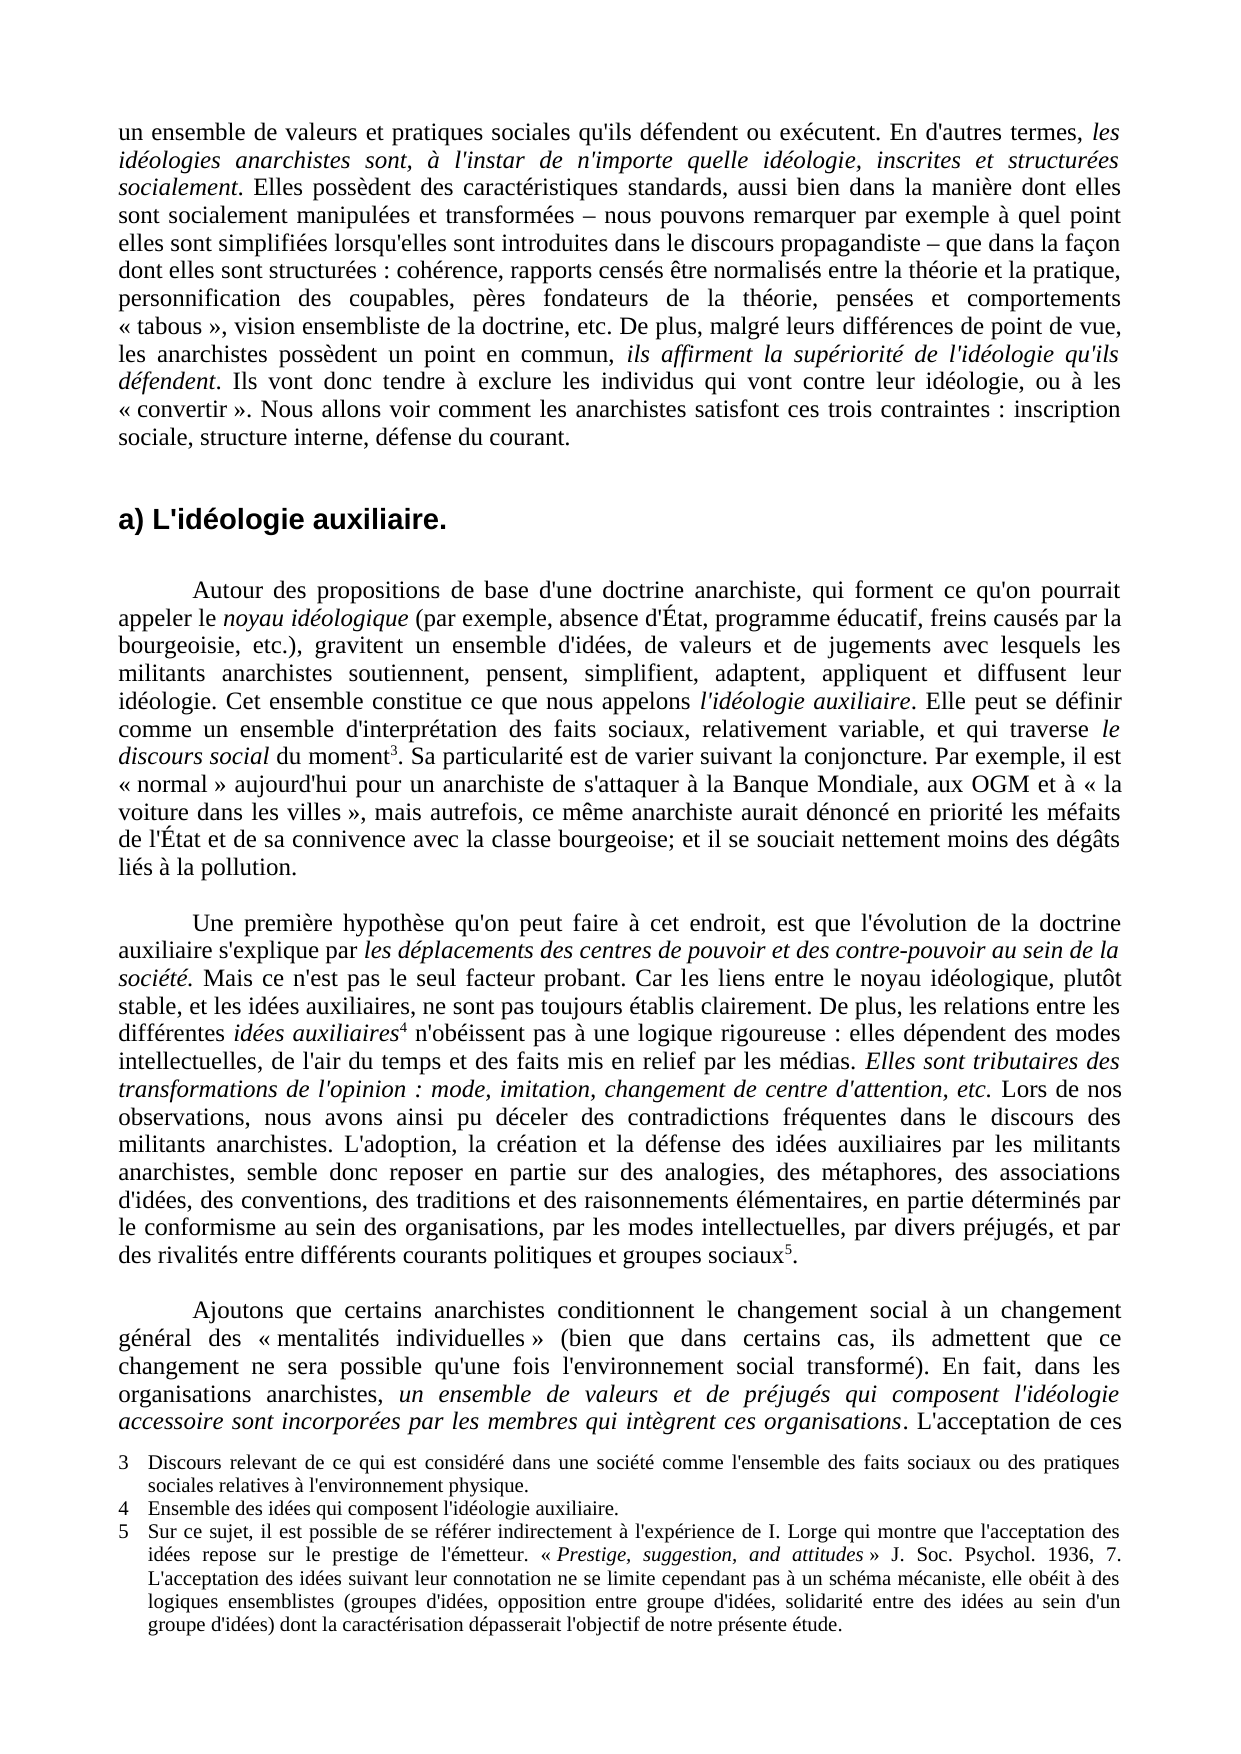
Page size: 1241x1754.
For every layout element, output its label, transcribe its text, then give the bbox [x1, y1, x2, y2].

text Une première hypothèse qu'on peut faire à cet endroit, est que l'évolution de la doctrine auxiliaire s'explique par les déplacements des centres de pouvoir et des contre-pouvoir au sein de la société. Mais ce n'est pas le seul facteur probant. Car les liens entre le noyau idéologique, plutôt stable, et les idées auxiliaires, ne sont pas toujours établis clairement. De plus, les relations entre les différentes idées auxiliaires n'obéissent pas à une logique rigoureuse : elles dépendent des modes intellectuelles, de l'air du temps et des faits mis en relief par les médias. Elles sont tributaires des transformations de l'opinion : mode, imitation, changement de centre d'attention, etc. Lors de nos observations, nous avons ainsi pu déceler des contradictions fréquentes dans le discours des militants anarchistes. L'adoption, la création et la défense des idées auxiliaires par les militants anarchistes, semble donc reposer en partie sur des analogies, des métaphores, des associations d'idées, des conventions, des traditions et des raisonnements élémentaires, en partie déterminés par le conformisme au sein des organisations, par les modes intellectuelles, par divers préjugés, et par des rivalités entre différents courants politiques et groupes sociaux. [118, 909, 1122, 1269]
text Autour des propositions de base d'une doctrine anarchiste, qui forment ce qu'on pourrait appeler le noyau idéologique (par exemple, absence d'État, programme éducatif, freins causés par la bourgeoisie, etc.), gravitent un ensemble d'idées, de valeurs et de jugements avec lesquels les militants anarchistes soutiennent, pensent, simplifient, adaptent, appliquent et diffusent leur idéologie. Cet ensemble constitue ce que nous appelons l'idéologie auxiliaire. Elle peut se définir comme un ensemble d'interprétation des faits sociaux, relativement variable, et qui traverse le discours social du moment. Sa particularité est de varier suivant la conjoncture. Par exemple, il est « normal » aujourd'hui pour un anarchiste de s'attaquer à la Banque Mondiale, aux OGM et à « la voiture dans les villes », mais autrefois, ce même anarchiste aurait dénoncé en priorité les méfaits de l'État et de sa connivence avec la classe bourgeoise; et il se souciait nettement moins des dégâts liés à la pollution. [118, 576, 1122, 881]
text Ajoutons que certains anarchistes conditionnent le changement social à un changement général des « mentalités individuelles » (bien que dans certains cas, ils admettent que ce changement ne sera possible qu'une fois l'environnement social transformé). En fait, dans les organisations anarchistes, un ensemble de valeurs et de préjugés qui composent l'idéologie accessoire sont incorporées par les membres qui intègrent ces organisations. L'acceptation de ces [118, 1297, 1122, 1435]
subtitle a) L'idéologie auxiliaire. [118, 503, 1122, 536]
text Discours relevant de ce qui est considéré dans une société comme l'ensemble des faits sociaux ou des pratiques sociales relatives à l'environnement physique. [118, 1451, 1122, 1497]
text Ensemble des idées qui composent l'idéologie auxiliaire. [118, 1497, 1122, 1520]
text un ensemble de valeurs et pratiques sociales qu'ils défendent ou exécutent. En d'autres termes, les idéologies anarchistes sont, à l'instar de n'importe quelle idéologie, inscrites et structurées socialement. Elles possèdent des caractéristiques standards, aussi bien dans la manière dont elles sont socialement manipulées et transformées – nous pouvons remarquer par exemple à quel point elles sont simplifiées lorsqu'elles sont introduites dans le discours propagandiste – que dans la façon dont elles sont structurées : cohérence, rapports censés être normalisés entre la théorie et la pratique, personnification des coupables, pères fondateurs de la théorie, pensées et comportements « tabous », vision ensembliste de la doctrine, etc. De plus, malgré leurs différences de point de vue, les anarchistes possèdent un point en commun, ils affirment la supériorité de l'idéologie qu'ils défendent. Ils vont donc tendre à exclure les individus qui vont contre leur idéologie, ou à les « convertir ». Nous allons voir comment les anarchistes satisfont ces trois contraintes : inscription sociale, structure interne, défense du courant. [118, 118, 1122, 451]
text Sur ce sujet, il est possible de se référer indirectement à l'expérience de I. Lorge qui montre que l'acceptation des idées repose sur le prestige de l'émetteur. « Prestige, suggestion, and attitudes » J. Soc. Psychol. 1936, 7. L'acceptation des idées suivant leur connotation ne se limite cependant pas à un schéma mécaniste, elle obéit à des logiques ensemblistes (groupes d'idées, opposition entre groupe d'idées, solidarité entre des idées au sein d'un groupe d'idées) dont la caractérisation dépasserait l'objectif de notre présente étude. [118, 1520, 1122, 1636]
